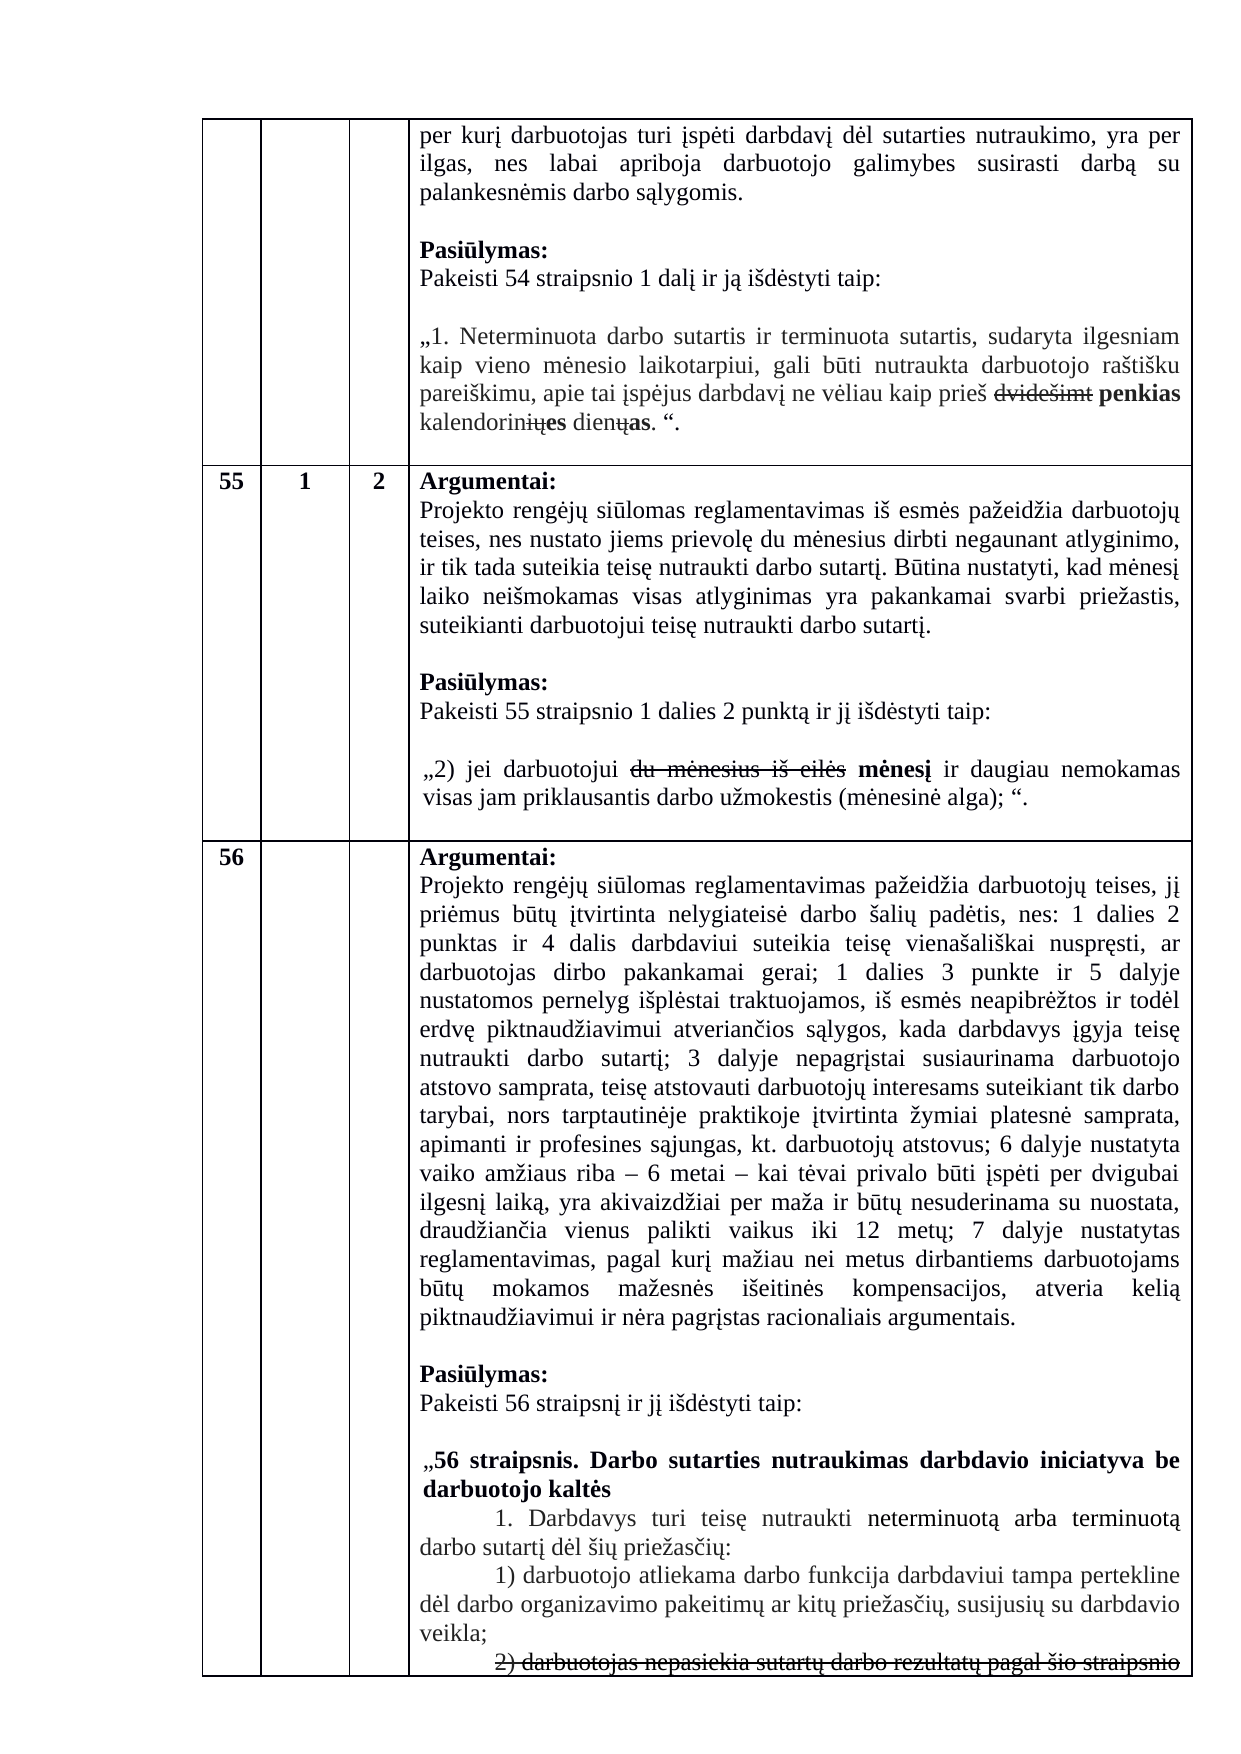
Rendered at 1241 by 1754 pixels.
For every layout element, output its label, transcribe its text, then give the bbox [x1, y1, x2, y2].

table_cell Argumentai: Projekto rengėjų siūlomas reglamentavimas pažeidžia darbuotojų teises, jį priėmus būtų įtvirtinta nelygiateisė darbo šalių padėtis, nes: 1 dalies 2 punktas ir 4 dalis darbdaviui suteikia teisę vienašališkai nuspręsti, ar darbuotojas dirbo pakankamai gerai; 1 dalies 3 punkte ir 5 dalyje nustatomos pernelyg išplėstai traktuojamos, iš esmės neapibrėžtos ir todėl erdvę piktnaudžiavimui atveriančios sąlygos, kada darbdavys įgyja teisę nutraukti darbo sutartį; 3 dalyje nepagrįstai susiaurinama darbuotojo atstovo samprata, teisę atstovauti darbuotojų interesams suteikiant tik darbo tarybai, nors tarptautinėje praktikoje įtvirtinta žymiai platesnė samprata, apimanti ir profesines sąjungas, kt. darbuotojų atstovus; 6 dalyje nustatyta vaiko amžiaus riba – 6 metai – kai tėvai privalo būti įspėti per dvigubai ilgesnį laiką, yra akivaizdžiai per maža ir būtų nesuderinama su nuostata, draudžiančia vienus palikti vaikus iki 12 metų; 7 dalyje nustatytas reglamentavimas, pagal kurį mažiau nei metus dirbantiems darbuotojams būtų mokamos mažesnės išeitinės kompensacijos, atveria kelią piktnaudžiavimui ir nėra pagrįstas racionaliais argumentais. Pasiūlymas: Pakeisti 56 straipsnį ir jį išdėstyti taip: „56 straipsnis. Darbo sutarties nutraukimas darbdavio iniciatyva be darbuotojo kaltės 1. Darbdavys turi teisę nutraukti neterminuotą arba terminuotą darbo sutartį dėl šių priežasčių: 1) darbuotojo atliekama darbo funkcija darbdaviui tampa pertekline dėl darbo organizavimo pakeitimų ar kitų priežasčių, susijusių su darbdavio veikla; 2) darbuotojas nepasiekia sutartų darbo rezultatų pagal šio straipsnio [410, 842, 1191, 1675]
table_cell [262, 120, 349, 465]
table_cell 2 [350, 466, 408, 840]
table_cell 56 [203, 842, 260, 1675]
table_cell per kurį darbuotojas turi įspėti darbdavį dėl sutarties nutraukimo, yra per ilgas, nes labai apriboja darbuotojo galimybes susirasti darbą su palankesnėmis darbo sąlygomis. Pasiūlymas: Pakeisti 54 straipsnio 1 dalį ir ją išdėstyti taip: „1. Neterminuota darbo sutartis ir terminuota sutartis, sudaryta ilgesniam kaip vieno mėnesio laikotarpiui, gali būti nutraukta darbuotojo raštišku pareiškimu, apie tai įspėjus darbdavį ne vėliau kaip prieš dvidešimt penkias kalendoriniųes dienųas. “. [410, 120, 1191, 465]
table_cell 1 [262, 466, 349, 840]
table_cell Argumentai: Projekto rengėjų siūlomas reglamentavimas iš esmės pažeidžia darbuotojų teises, nes nustato jiems prievolę du mėnesius dirbti negaunant atlyginimo, ir tik tada suteikia teisę nutraukti darbo sutartį. Būtina nustatyti, kad mėnesį laiko neišmokamas visas atlyginimas yra pakankamai svarbi priežastis, suteikianti darbuotojui teisę nutraukti darbo sutartį. Pasiūlymas: Pakeisti 55 straipsnio 1 dalies 2 punktą ir jį išdėstyti taip: „2) jei darbuotojui du mėnesius iš eilės mėnesį ir daugiau nemokamas visas jam priklausantis darbo užmokestis (mėnesinė alga); “. [410, 466, 1191, 840]
table_cell [350, 120, 408, 465]
table_cell 55 [203, 466, 260, 840]
table_cell [350, 842, 408, 1675]
table_cell [203, 120, 260, 465]
table_cell [262, 842, 349, 1675]
